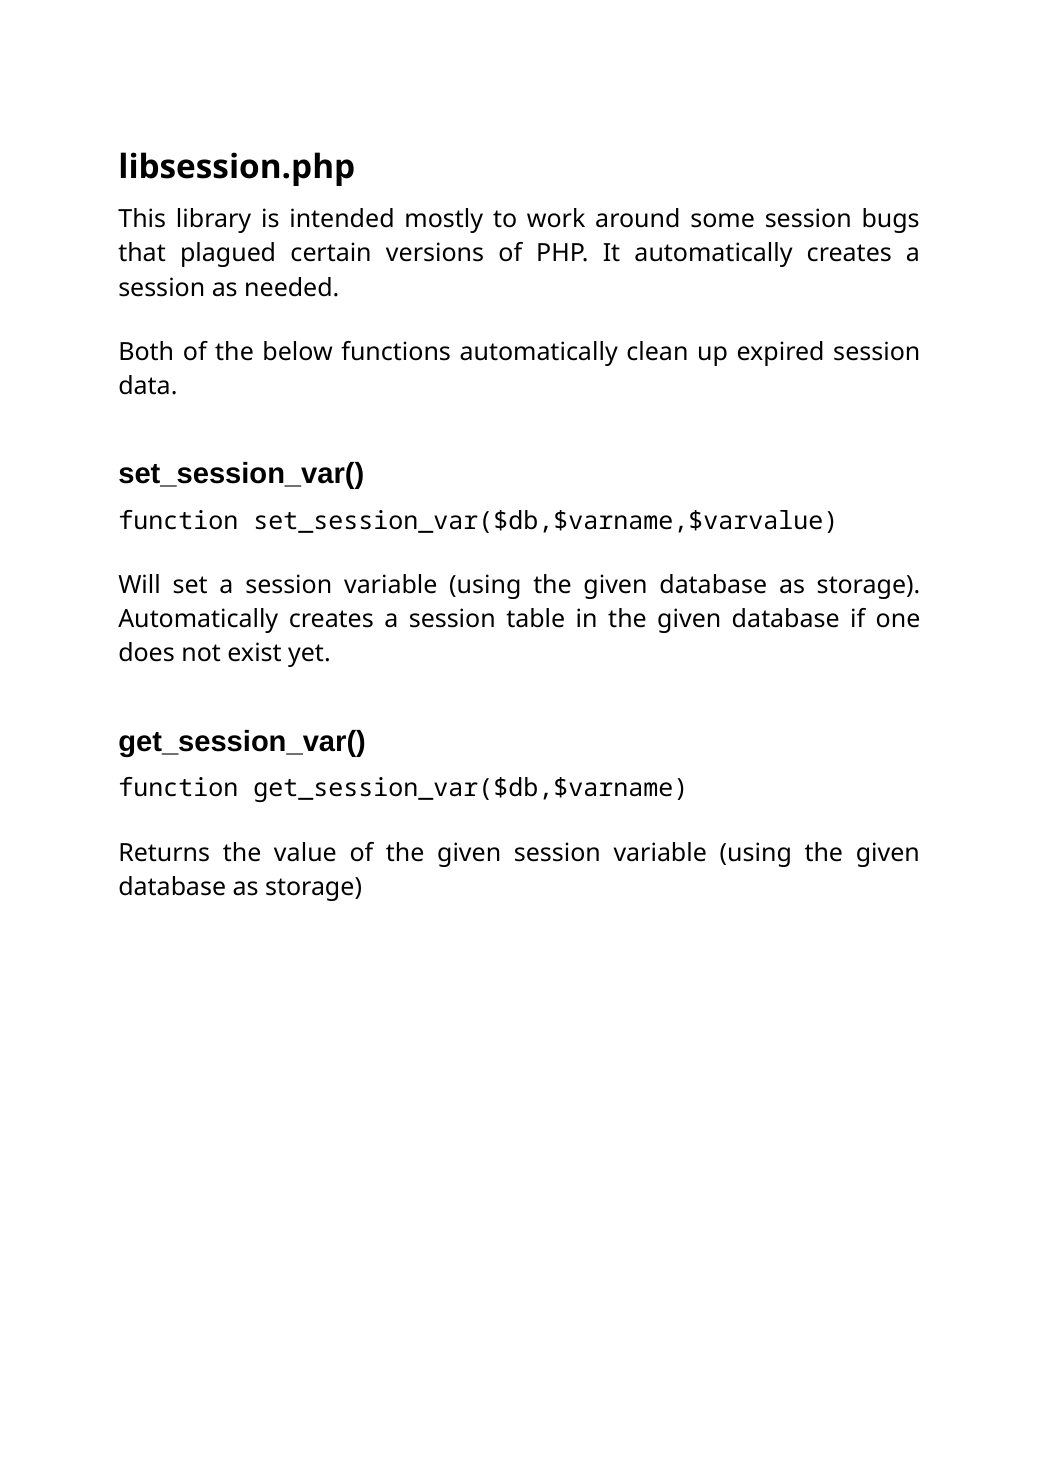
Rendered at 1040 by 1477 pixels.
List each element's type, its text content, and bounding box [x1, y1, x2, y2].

subtitle set_session_var() [118, 457, 921, 490]
text function get_session_var($db,$varname) [118, 770, 921, 804]
subtitle libsession.php [118, 143, 921, 188]
text function set_session_var($db,$varname,$varvalue) [118, 503, 921, 537]
text Returns the value of the given session variable (using the given database as storage) [118, 834, 921, 902]
text Will set a session variable (using the given database as storage). Automatically creates a session table in the given database if one does not exist yet. [118, 567, 921, 669]
subtitle get_session_var() [118, 724, 921, 758]
text Both of the below functions automatically clean up expired session data. [118, 333, 921, 401]
text This library is intended mostly to work around some session bugs that plagued certain versions of PHP. It automatically creates a session as needed. [118, 201, 921, 303]
